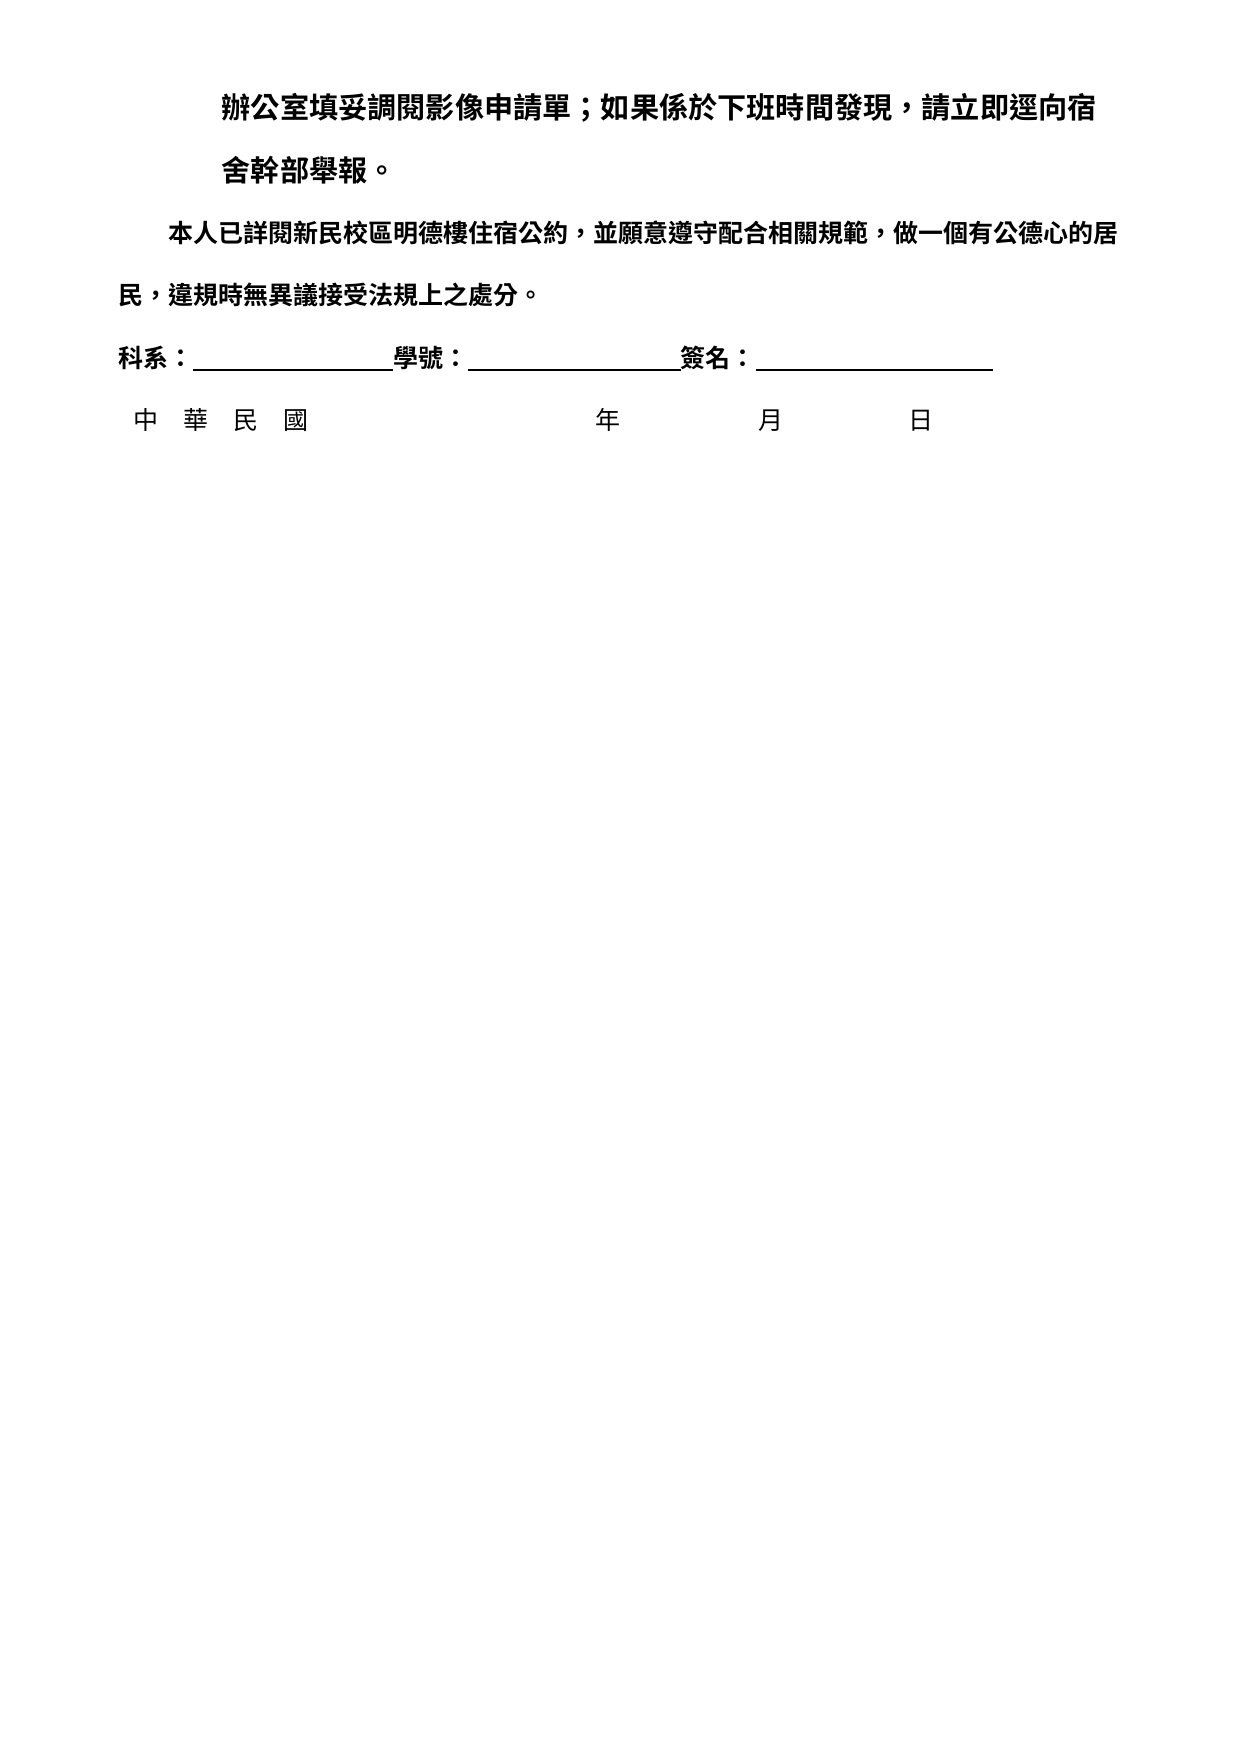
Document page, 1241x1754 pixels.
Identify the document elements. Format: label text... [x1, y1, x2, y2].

text 本人已詳閱新民校區明德樓住宿公約，並願意遵守配合相關規範，做一個有公德心的居民，違規時無異議接受法規上之處分。 [118, 189, 1123, 314]
text 中華民國 年 月 日 [118, 377, 1122, 439]
text 辦公室填妥調閱影像申請單；如果係於下班時間發現，請立即逕向宿舍幹部舉報。 [118, 64, 1122, 189]
text 科系： 學號： 簽名： [118, 314, 1122, 377]
